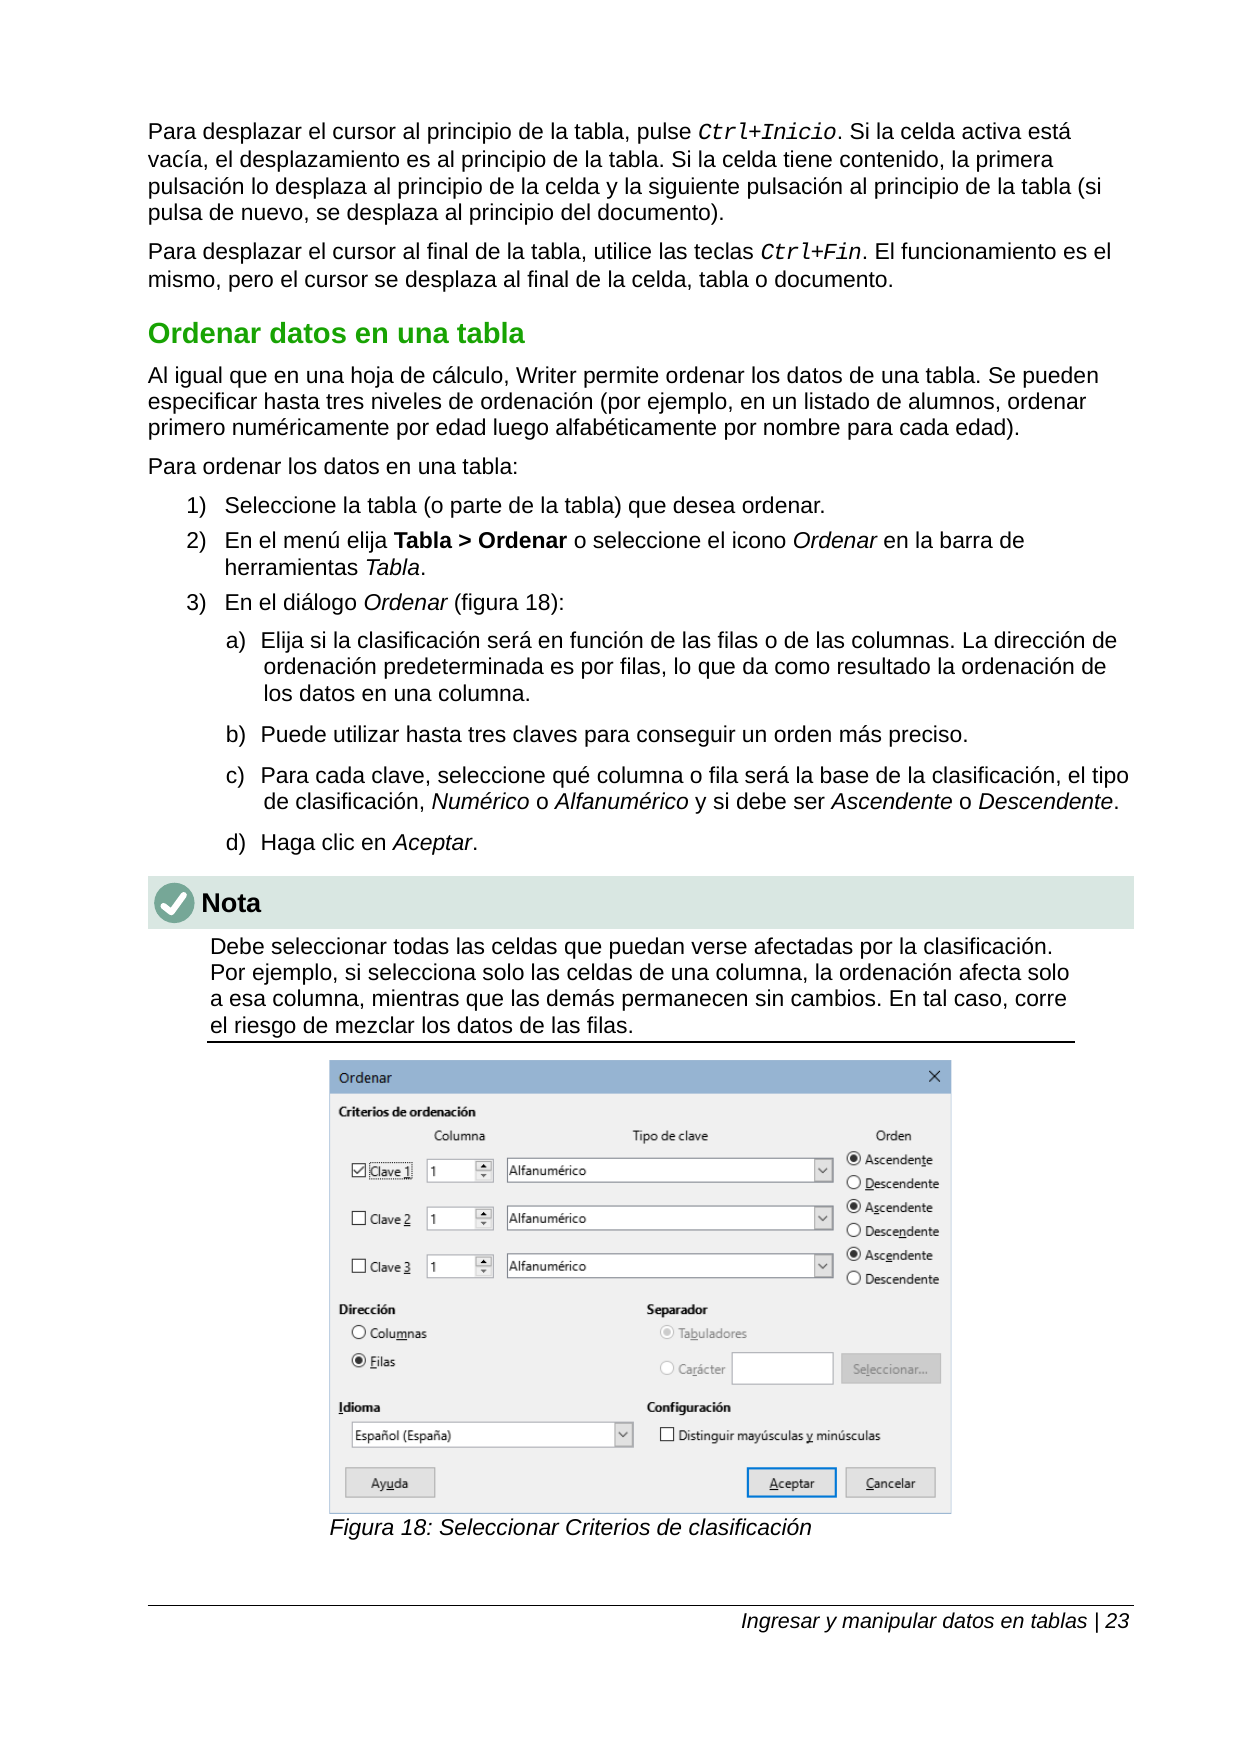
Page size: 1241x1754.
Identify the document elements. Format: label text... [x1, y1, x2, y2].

subtitle Ordenar datos en una tabla [148, 316, 1134, 350]
list En el diálogo Ordenar (figura 18): [207, 589, 1134, 615]
list En el menú elija Tabla > Ordenar o seleccione el icono Ordenar en la barra de herramientas Tabla. [207, 527, 1134, 580]
list Para cada clave, seleccione qué columna o fila será la base de la clasificación, el tipo de clasificación, Numérico o Alfanumérico y si debe ser Ascendente o Descendente. [223, 759, 1134, 817]
list Seleccione la tabla (o parte de la tabla) que desea ordenar. [207, 492, 1134, 518]
picture [329, 1060, 952, 1514]
list Elija si la clasificación será en función de las filas o de las columnas. La dirección de ordenación predeterminada es por filas, lo que da como resultado la ordenación de los datos en una columna. [223, 624, 1134, 709]
text Para desplazar el cursor al final de la tabla, utilice las teclas Ctrl+Fin. El funcionamiento es el mismo, pero el cursor se desplaza al final de la celda, tabla o documento. [148, 238, 1134, 293]
text Para desplazar el cursor al principio de la tabla, pulse Ctrl+Inicio. Si la celda activa está vacía, el desplazamiento es al principio de la tabla. Si la celda tiene contenido, la primera pulsación lo desplaza al principio de la celda y la siguiente pulsación al principio de la tabla (si pulsa de nuevo, se desplaza al principio del documento). [148, 118, 1134, 226]
list Haga clic en Aceptar. [223, 826, 1134, 858]
list Puede utilizar hasta tres claves para conseguir un orden más preciso. [223, 718, 1134, 750]
text Al igual que en una hoja de cálculo, Writer permite ordenar los datos de una tabla. Se pueden especificar hasta tres niveles de ordenación (por ejemplo, en un listado de alumnos, ordenar primero numéricamente por edad luego alfabéticamente por nombre para cada edad). [148, 362, 1134, 441]
text Figura 18: Seleccionar Criterios de clasificación [329, 1514, 952, 1540]
text Debe seleccionar todas las celdas que puedan verse afectadas por la clasificación. Por ejemplo, si selecciona solo las celdas de una columna, la ordenación afecta solo a esa columna, mientras que las demás permanecen sin cambios. En tal caso, corre el riesgo de mezclar los datos de las filas. [207, 929, 1075, 1041]
text Para ordenar los datos en una tabla: [148, 453, 1134, 479]
subtitle Nota [148, 876, 1134, 929]
